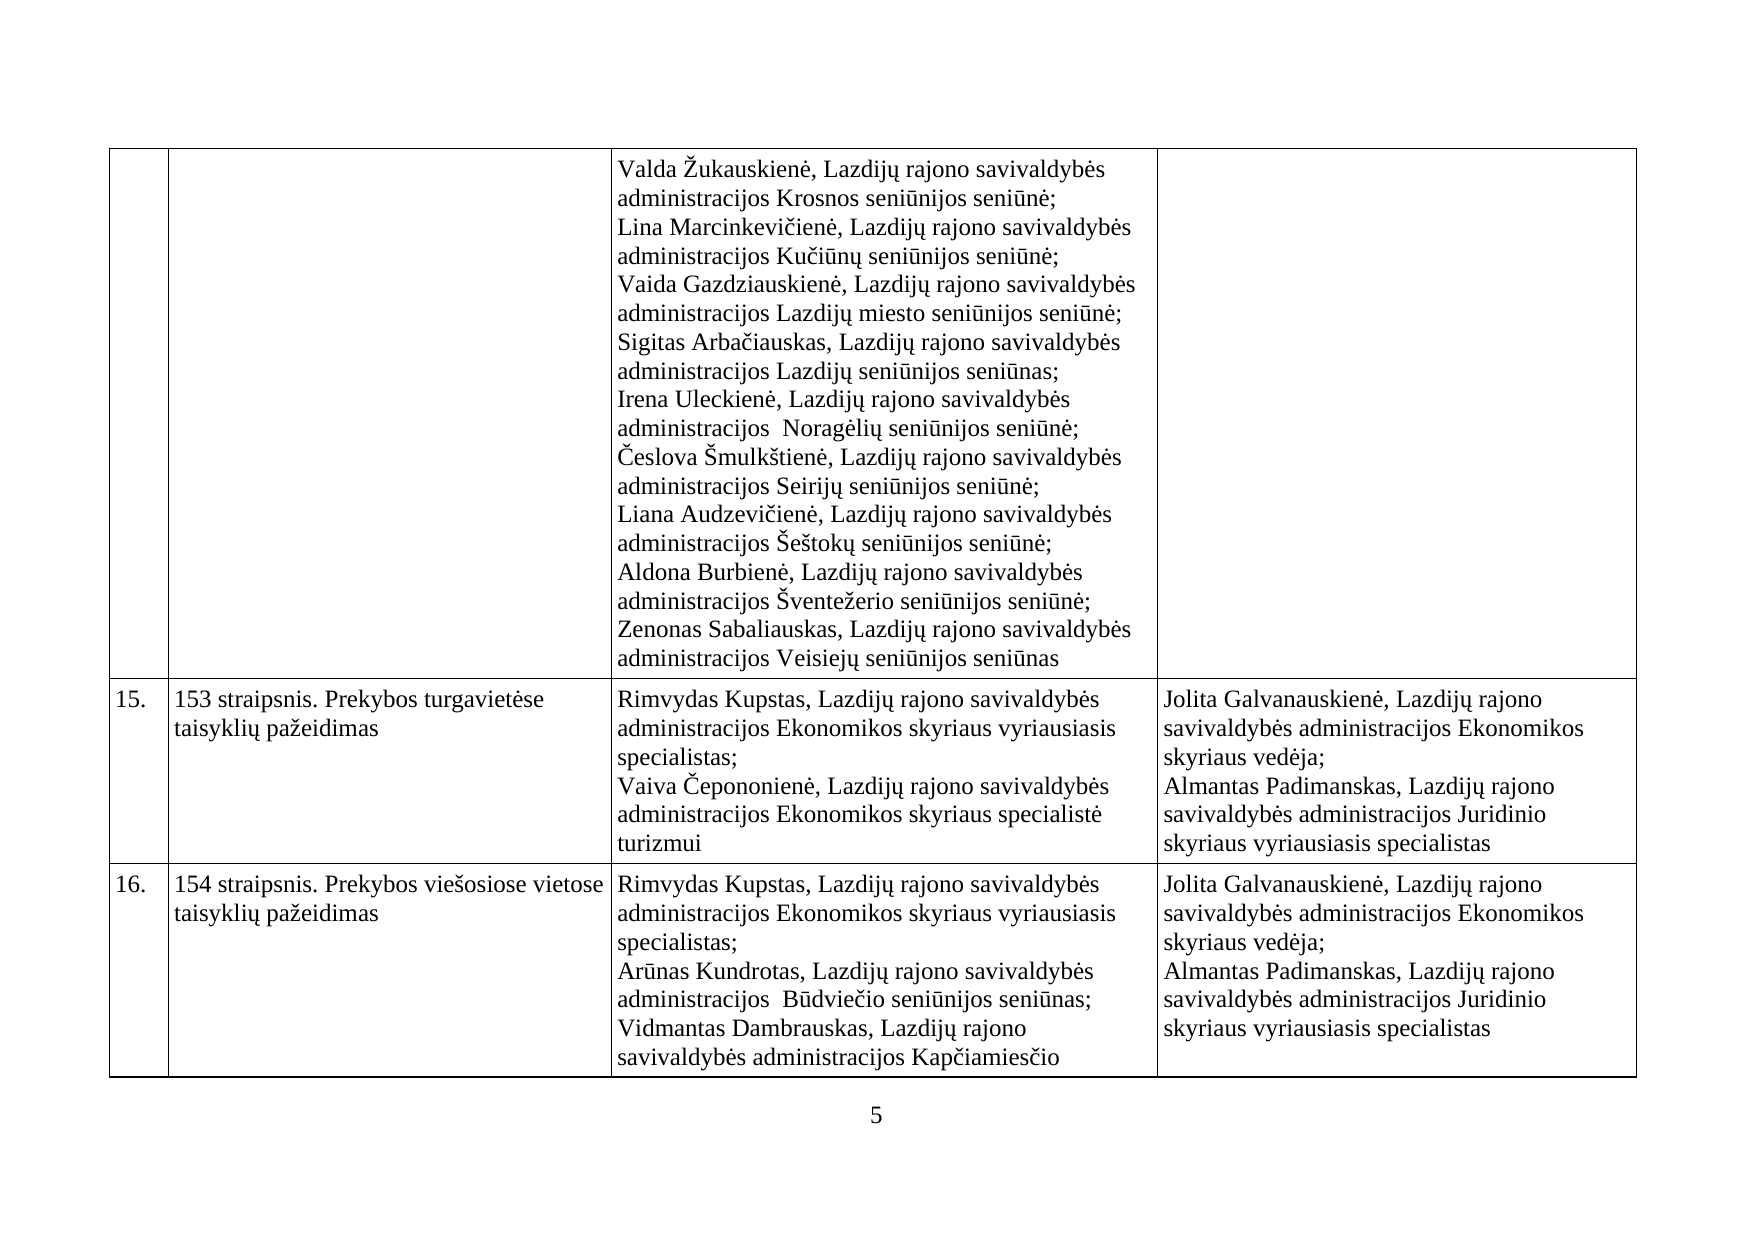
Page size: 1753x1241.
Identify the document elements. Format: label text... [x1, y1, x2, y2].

table_cell Valda Žukauskienė, Lazdijų rajono savivaldybės administracijos Krosnos seniūnijos seniūnė; Lina Marcinkevičienė, Lazdijų rajono savivaldybės administracijos Kučiūnų seniūnijos seniūnė; Vaida Gazdziauskienė, Lazdijų rajono savivaldybės administracijos Lazdijų miesto seniūnijos seniūnė; Sigitas Arbačiauskas, Lazdijų rajono savivaldybės administracijos Lazdijų seniūnijos seniūnas; Irena Uleckienė, Lazdijų rajono savivaldybės administracijos Noragėlių seniūnijos seniūnė; Česlova Šmulkštienė, Lazdijų rajono savivaldybės administracijos Seirijų seniūnijos seniūnė; Liana Audzevičienė, Lazdijų rajono savivaldybės administracijos Šeštokų seniūnijos seniūnė; Aldona Burbienė, Lazdijų rajono savivaldybės administracijos Šventežerio seniūnijos seniūnė; Zenonas Sabaliauskas, Lazdijų rajono savivaldybės administracijos Veisiejų seniūnijos seniūnas [612, 149, 1157, 678]
table_cell [1158, 149, 1636, 678]
table_cell Rimvydas Kupstas, Lazdijų rajono savivaldybės administracijos Ekonomikos skyriaus vyriausiasis specialistas; Arūnas Kundrotas, Lazdijų rajono savivaldybės administracijos Būdviečio seniūnijos seniūnas; Vidmantas Dambrauskas, Lazdijų rajono savivaldybės administracijos Kapčiamiesčio [612, 864, 1157, 1076]
table_cell 16. [110, 864, 168, 1076]
table_cell 15. [110, 679, 168, 863]
table_cell [110, 149, 168, 678]
table_cell [169, 149, 611, 678]
table_cell Jolita Galvanauskienė, Lazdijų rajono savivaldybės administracijos Ekonomikos skyriaus vedėja; Almantas Padimanskas, Lazdijų rajono savivaldybės administracijos Juridinio skyriaus vyriausiasis specialistas [1158, 679, 1636, 863]
table_cell Rimvydas Kupstas, Lazdijų rajono savivaldybės administracijos Ekonomikos skyriaus vyriausiasis specialistas; Vaiva Čepononienė, Lazdijų rajono savivaldybės administracijos Ekonomikos skyriaus specialistė turizmui [612, 679, 1157, 863]
table_cell 154 straipsnis. Prekybos viešosiose vietose taisyklių pažeidimas [169, 864, 611, 1076]
table_cell Jolita Galvanauskienė, Lazdijų rajono savivaldybės administracijos Ekonomikos skyriaus vedėja; Almantas Padimanskas, Lazdijų rajono savivaldybės administracijos Juridinio skyriaus vyriausiasis specialistas [1158, 864, 1636, 1076]
table_cell 153 straipsnis. Prekybos turgavietėse taisyklių pažeidimas [169, 679, 611, 863]
